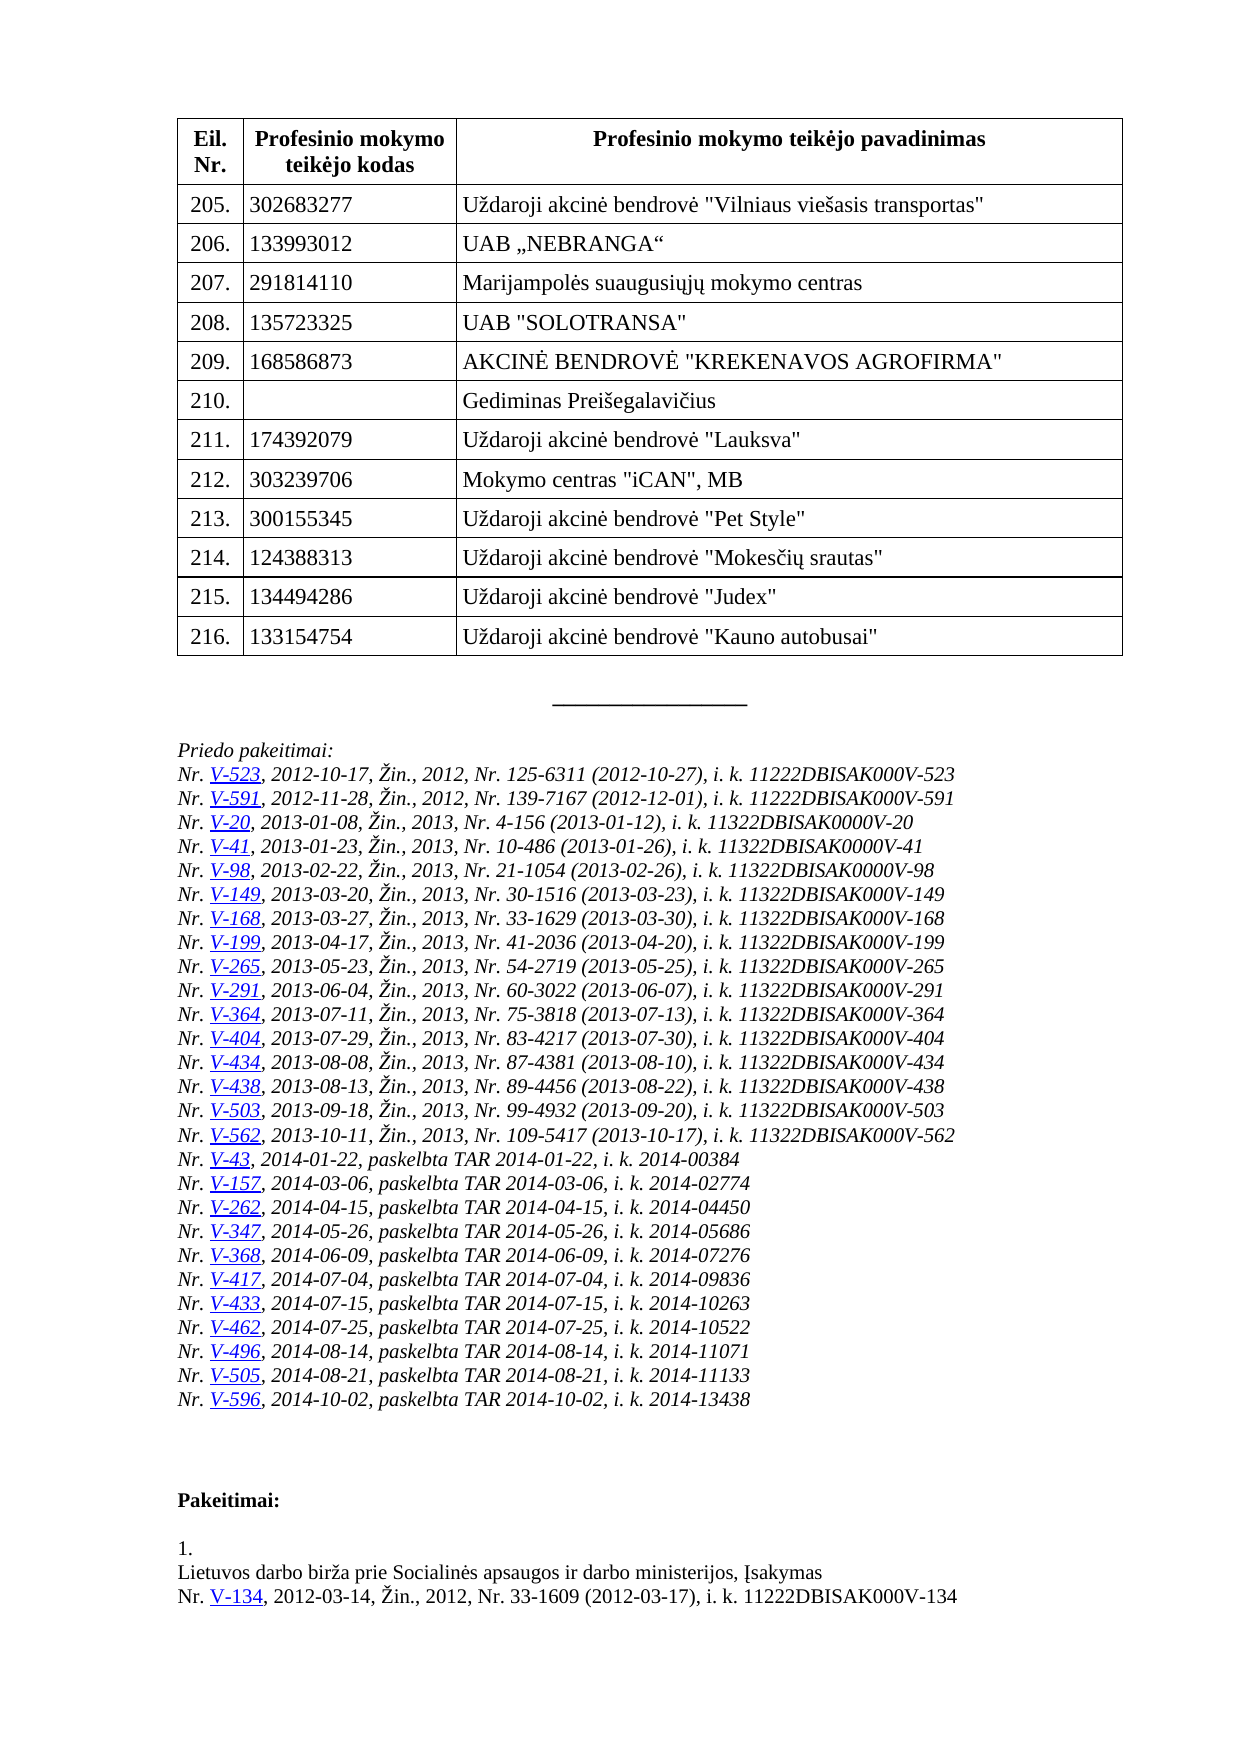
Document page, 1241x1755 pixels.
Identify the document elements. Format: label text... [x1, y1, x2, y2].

table_cell 135723325 [244, 303, 456, 341]
table_cell Marijampolės suaugusiųjų mokymo centras [457, 263, 1122, 302]
table_cell UAB „NEBRANGA“ [457, 224, 1122, 262]
text Nr. V-433, 2014-07-15, paskelbta TAR 2014-07-15, i. k. 2014-10263 [177, 1291, 1122, 1315]
table_header Eil. Nr. [178, 119, 243, 184]
text Nr. V-98, 2013-02-22, Žin., 2013, Nr. 21-1054 (2013-02-26), i. k. 11322DBISAK0000V-98 [177, 858, 1122, 882]
text Nr. V-20, 2013-01-08, Žin., 2013, Nr. 4-156 (2013-01-12), i. k. 11322DBISAK0000V-20 [177, 810, 1122, 834]
table_cell 124388313 [244, 538, 456, 576]
table_cell Uždaroji akcinė bendrovė "Mokesčių srautas" [457, 538, 1122, 576]
text Nr. V-157, 2014-03-06, paskelbta TAR 2014-03-06, i. k. 2014-02774 [177, 1171, 1122, 1195]
text Nr. V-364, 2013-07-11, Žin., 2013, Nr. 75-3818 (2013-07-13), i. k. 11322DBISAK000V-364 [177, 1002, 1122, 1026]
table_header Profesinio mokymo teikėjo kodas [244, 119, 456, 184]
table_cell Uždaroji akcinė bendrovė "Kauno autobusai" [457, 617, 1122, 655]
text Nr. V-434, 2013-08-08, Žin., 2013, Nr. 87-4381 (2013-08-10), i. k. 11322DBISAK000V-434 [177, 1050, 1122, 1074]
table_cell UAB "SOLOTRANSA" [457, 303, 1122, 341]
text Nr. V-591, 2012-11-28, Žin., 2012, Nr. 139-7167 (2012-12-01), i. k. 11222DBISAK000V-591 [177, 786, 1122, 810]
table_cell 214. [178, 538, 243, 576]
table_cell Uždaroji akcinė bendrovė "Vilniaus viešasis transportas" [457, 185, 1122, 223]
table_cell [244, 381, 456, 419]
table_cell 212. [178, 460, 243, 498]
text Pakeitimai: [177, 1488, 1122, 1512]
table_cell 174392079 [244, 420, 456, 459]
text Nr. V-43, 2014-01-22, paskelbta TAR 2014-01-22, i. k. 2014-00384 [177, 1147, 1122, 1171]
text Nr. V-368, 2014-06-09, paskelbta TAR 2014-06-09, i. k. 2014-07276 [177, 1243, 1122, 1267]
text Nr. V-134, 2012-03-14, Žin., 2012, Nr. 33-1609 (2012-03-17), i. k. 11222DBISAK000V-134 [177, 1584, 1122, 1608]
text Nr. V-347, 2014-05-26, paskelbta TAR 2014-05-26, i. k. 2014-05686 [177, 1219, 1122, 1243]
table_cell 208. [178, 303, 243, 341]
table_cell 207. [178, 263, 243, 302]
table_cell 291814110 [244, 263, 456, 302]
table_cell 206. [178, 224, 243, 262]
text Nr. V-523, 2012-10-17, Žin., 2012, Nr. 125-6311 (2012-10-27), i. k. 11222DBISAK000V-523 [177, 762, 1122, 786]
text Nr. V-168, 2013-03-27, Žin., 2013, Nr. 33-1629 (2013-03-30), i. k. 11322DBISAK000V-168 [177, 906, 1122, 930]
table_header Profesinio mokymo teikėjo pavadinimas [457, 119, 1122, 184]
text Nr. V-199, 2013-04-17, Žin., 2013, Nr. 41-2036 (2013-04-20), i. k. 11322DBISAK000V-199 [177, 930, 1122, 954]
table_cell 205. [178, 185, 243, 223]
text Nr. V-417, 2014-07-04, paskelbta TAR 2014-07-04, i. k. 2014-09836 [177, 1267, 1122, 1291]
text Lietuvos darbo birža prie Socialinės apsaugos ir darbo ministerijos, Įsakymas [177, 1560, 1122, 1584]
table_cell 134494286 [244, 578, 456, 616]
text Nr. V-262, 2014-04-15, paskelbta TAR 2014-04-15, i. k. 2014-04450 [177, 1195, 1122, 1219]
table_cell 210. [178, 381, 243, 419]
table_cell 209. [178, 342, 243, 380]
text Nr. V-462, 2014-07-25, paskelbta TAR 2014-07-25, i. k. 2014-10522 [177, 1315, 1122, 1339]
table_cell 303239706 [244, 460, 456, 498]
table_cell 300155345 [244, 499, 456, 537]
text Nr. V-438, 2013-08-13, Žin., 2013, Nr. 89-4456 (2013-08-22), i. k. 11322DBISAK000V-438 [177, 1074, 1122, 1098]
text Nr. V-404, 2013-07-29, Žin., 2013, Nr. 83-4217 (2013-07-30), i. k. 11322DBISAK000V-404 [177, 1026, 1122, 1050]
table_cell Uždaroji akcinė bendrovė "Judex" [457, 578, 1122, 616]
table_cell 211. [178, 420, 243, 459]
table_cell 168586873 [244, 342, 456, 380]
table_cell Uždaroji akcinė bendrovė "Lauksva" [457, 420, 1122, 459]
text Nr. V-505, 2014-08-21, paskelbta TAR 2014-08-21, i. k. 2014-11133 [177, 1363, 1122, 1387]
text 1. [177, 1536, 1122, 1560]
table_cell Uždaroji akcinė bendrovė "Pet Style" [457, 499, 1122, 537]
table_cell 133993012 [244, 224, 456, 262]
text Nr. V-503, 2013-09-18, Žin., 2013, Nr. 99-4932 (2013-09-20), i. k. 11322DBISAK000V-503 [177, 1098, 1122, 1122]
text Nr. V-496, 2014-08-14, paskelbta TAR 2014-08-14, i. k. 2014-11071 [177, 1339, 1122, 1363]
text Nr. V-265, 2013-05-23, Žin., 2013, Nr. 54-2719 (2013-05-25), i. k. 11322DBISAK000V-265 [177, 954, 1122, 978]
table_cell Gediminas Preišegalavičius [457, 381, 1122, 419]
text Nr. V-562, 2013-10-11, Žin., 2013, Nr. 109-5417 (2013-10-17), i. k. 11322DBISAK000V-562 [177, 1122, 1122, 1147]
table_cell 215. [178, 578, 243, 616]
text Nr. V-41, 2013-01-23, Žin., 2013, Nr. 10-486 (2013-01-26), i. k. 11322DBISAK0000V-41 [177, 834, 1122, 858]
table_cell 213. [178, 499, 243, 537]
text Nr. V-291, 2013-06-04, Žin., 2013, Nr. 60-3022 (2013-06-07), i. k. 11322DBISAK000V-291 [177, 978, 1122, 1002]
text Priedo pakeitimai: [177, 737, 1122, 762]
table_cell AKCINĖ BENDROVĖ "KREKENAVOS AGROFIRMA" [457, 342, 1122, 380]
table_cell 302683277 [244, 185, 456, 223]
table_cell Mokymo centras "iCAN", MB [457, 460, 1122, 498]
text _________________ [177, 682, 1122, 709]
table_cell 216. [178, 617, 243, 655]
text Nr. V-596, 2014-10-02, paskelbta TAR 2014-10-02, i. k. 2014-13438 [177, 1387, 1122, 1411]
text Nr. V-149, 2013-03-20, Žin., 2013, Nr. 30-1516 (2013-03-23), i. k. 11322DBISAK000V-149 [177, 882, 1122, 906]
table_cell 133154754 [244, 617, 456, 655]
